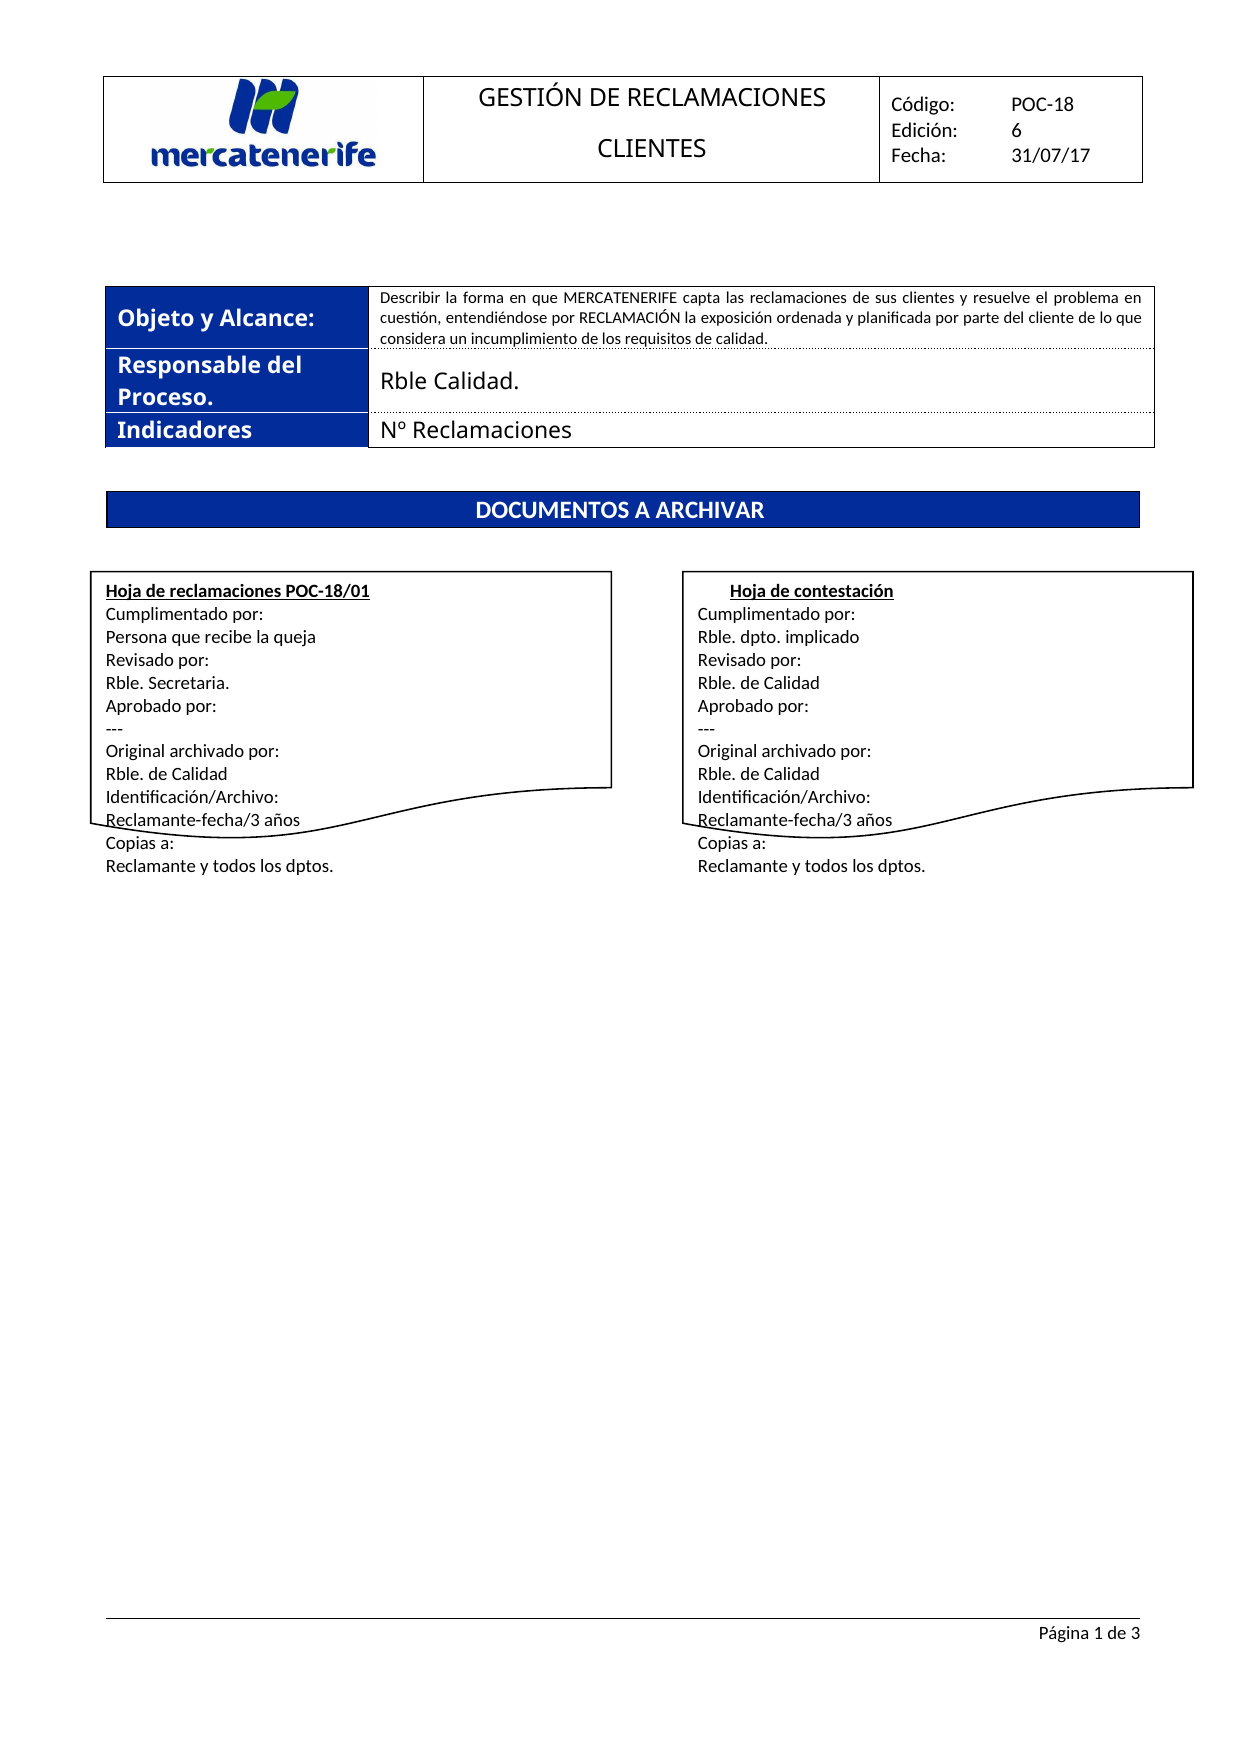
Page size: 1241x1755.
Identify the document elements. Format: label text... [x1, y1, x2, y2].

table_cell Indicadores [106, 413, 368, 447]
table_cell Nº Reclamaciones [369, 412, 1154, 447]
table_cell Rble Calidad. [369, 348, 1154, 412]
table_header Objeto y Alcance: [106, 287, 368, 348]
table_header Describir la forma en que MERCATENERIFE capta las reclamaciones de sus clientes y resuelve el problema en cuestión, entendiéndose por RECLAMACIÓN la exposición ordenada y planificada por parte del cliente de lo que considera un incumplimiento de los requisitos de calidad. [369, 287, 1154, 348]
table_cell Responsable del Proceso. [106, 349, 368, 412]
subtitle DOCUMENTOS A ARCHIVAR [108, 492, 1139, 527]
